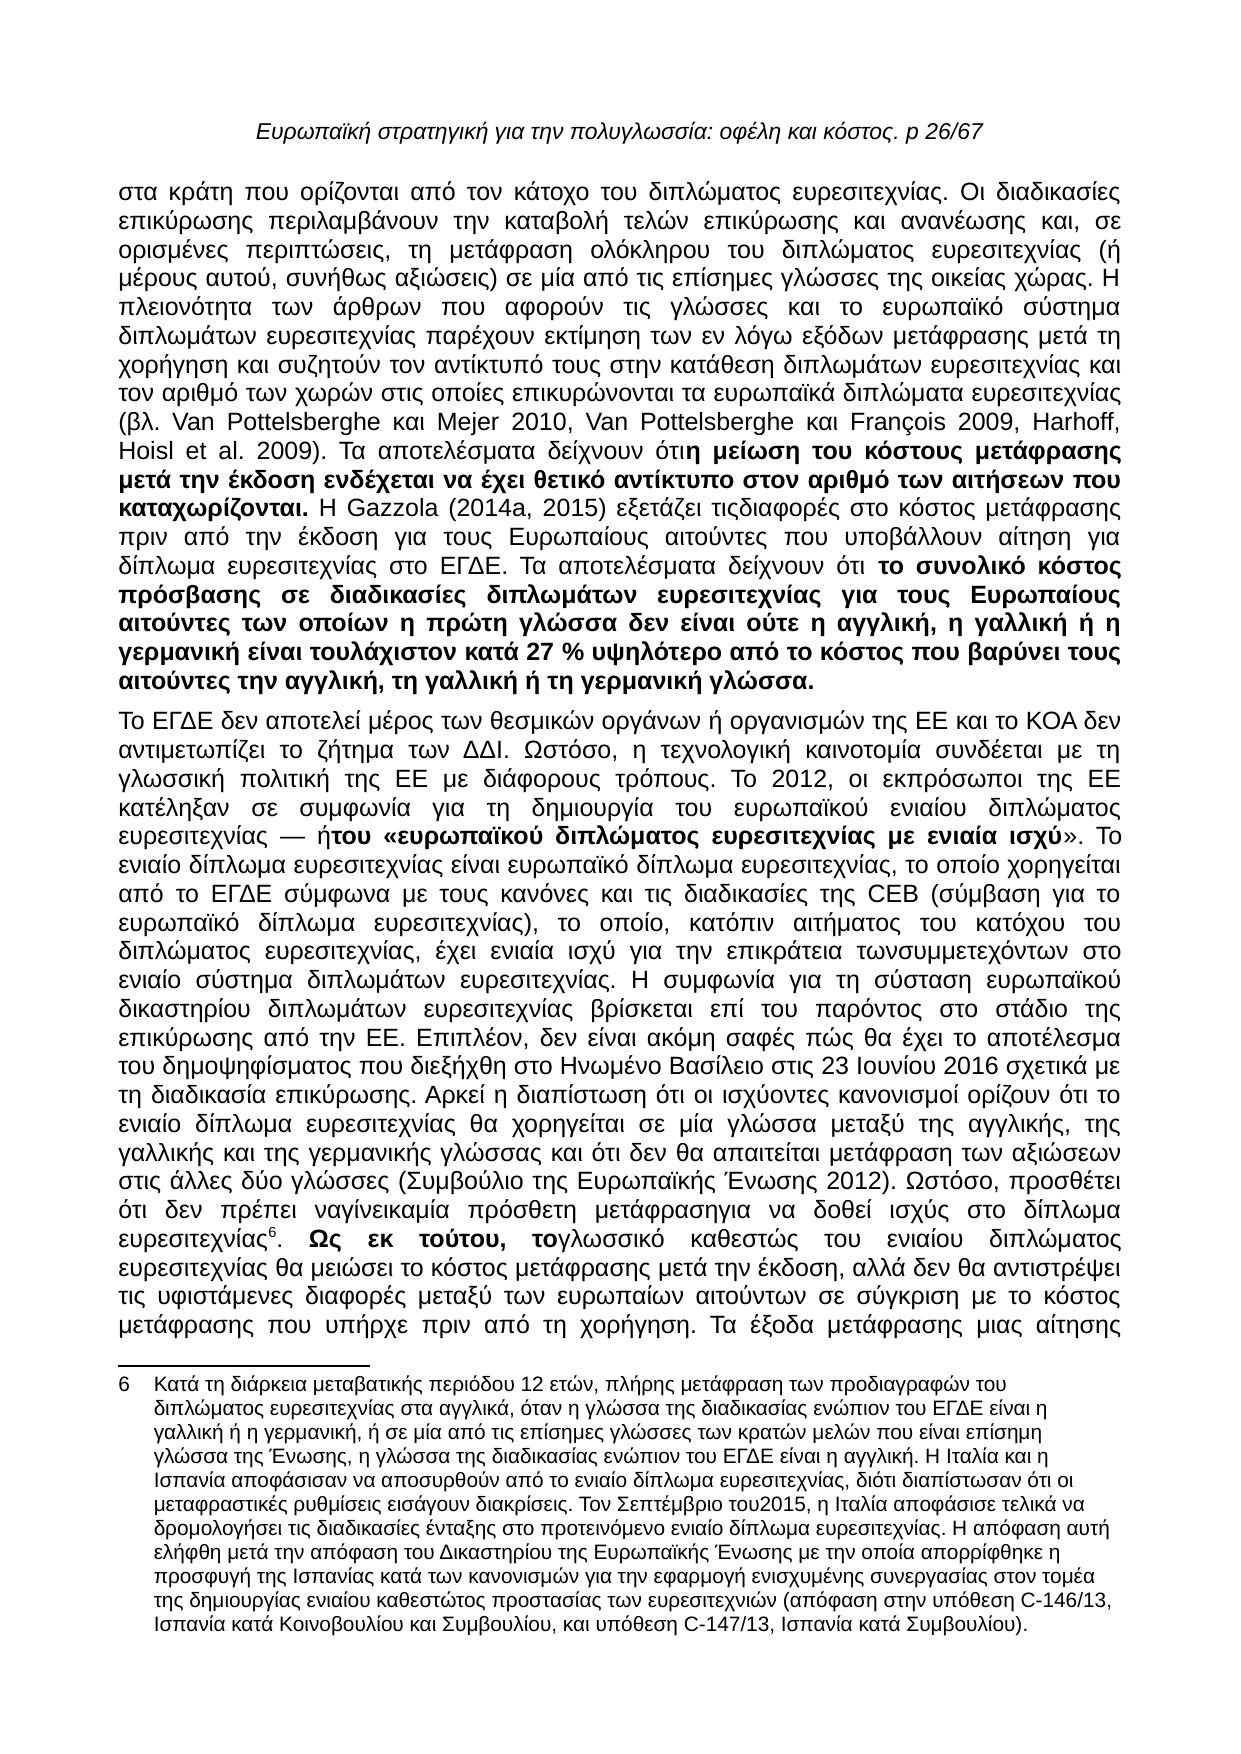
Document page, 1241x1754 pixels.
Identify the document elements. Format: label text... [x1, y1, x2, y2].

text Κατά τη διάρκεια μεταβατικής περιόδου 12 ετών, πλήρης μετάφραση των προδιαγραφών του διπλώματος ευρεσιτεχνίας στα αγγλικά, όταν η γλώσσα της διαδικασίας ενώπιον του ΕΓΔΕ είναι η γαλλική ή η γερμανική, ή σε μία από τις επίσημες γλώσσες των κρατών μελών που είναι επίσημη γλώσσα της Ένωσης, η γλώσσα της διαδικασίας ενώπιον του ΕΓΔΕ είναι η αγγλική. Η Ιταλία και η Ισπανία αποφάσισαν να αποσυρθούν από το ενιαίο δίπλωμα ευρεσιτεχνίας, διότι διαπίστωσαν ότι οι μεταφραστικές ρυθμίσεις εισάγουν διακρίσεις. Τον Σεπτέμβριο του2015, η Ιταλία αποφάσισε τελικά να δρομολογήσει τις διαδικασίες ένταξης στο προτεινόμενο ενιαίο δίπλωμα ευρεσιτεχνίας. Η απόφαση αυτή ελήφθη μετά την απόφαση του Δικαστηρίου της Ευρωπαϊκής Ένωσης με την οποία απορρίφθηκε η προσφυγή της Ισπανίας κατά των κανονισμών για την εφαρμογή ενισχυμένης συνεργασίας στον τομέα της δημιουργίας ενιαίου καθεστώτος προστασίας των ευρεσιτεχνιών (απόφαση στην υπόθεση C-146/13, Ισπανία κατά Κοινοβουλίου και Συμβουλίου, και υπόθεση C-147/13, Ισπανία κατά Συμβουλίου). [118, 1372, 1122, 1636]
text Το ΕΓΔΕ δεν αποτελεί μέρος των θεσμικών οργάνων ή οργανισμών της ΕΕ και το ΚΟΑ δεν αντιμετωπίζει το ζήτημα των ΔΔΙ. Ωστόσο, η τεχνολογική καινοτομία συνδέεται με τη γλωσσική πολιτική της ΕΕ με διάφορους τρόπους. Το 2012, οι εκπρόσωποι της ΕΕ κατέληξαν σε συμφωνία για τη δημιουργία του ευρωπαϊκού ενιαίου διπλώματος ευρεσιτεχνίας — ήτου «ευρωπαϊκού διπλώματος ευρεσιτεχνίας με ενιαία ισχύ». Το ενιαίο δίπλωμα ευρεσιτεχνίας είναι ευρωπαϊκό δίπλωμα ευρεσιτεχνίας, το οποίο χορηγείται από το ΕΓΔΕ σύμφωνα με τους κανόνες και τις διαδικασίες της CEB (σύμβαση για το ευρωπαϊκό δίπλωμα ευρεσιτεχνίας), το οποίο, κατόπιν αιτήματος του κατόχου του διπλώματος ευρεσιτεχνίας, έχει ενιαία ισχύ για την επικράτεια τωνσυμμετεχόντων στο ενιαίο σύστημα διπλωμάτων ευρεσιτεχνίας. Η συμφωνία για τη σύσταση ευρωπαϊκού δικαστηρίου διπλωμάτων ευρεσιτεχνίας βρίσκεται επί του παρόντος στο στάδιο της επικύρωσης από την ΕΕ. Επιπλέον, δεν είναι ακόμη σαφές πώς θα έχει το αποτέλεσμα του δημοψηφίσματος που διεξήχθη στο Ηνωμένο Βασίλειο στις 23 Ιουνίου 2016 σχετικά με τη διαδικασία επικύρωσης. Αρκεί η διαπίστωση ότι οι ισχύοντες κανονισμοί ορίζουν ότι το ενιαίο δίπλωμα ευρεσιτεχνίας θα χορηγείται σε μία γλώσσα μεταξύ της αγγλικής, της γαλλικής και της γερμανικής γλώσσας και ότι δεν θα απαιτείται μετάφραση των αξιώσεων στις άλλες δύο γλώσσες (Συμβούλιο της Ευρωπαϊκής Ένωσης 2012). Ωστόσο, προσθέτει ότι δεν πρέπει ναγίνεικαμία πρόσθετη μετάφρασηγια να δοθεί ισχύς στο δίπλωμα ευρεσιτεχνίας. Ως εκ τούτου, τογλωσσικό καθεστώς του ενιαίου διπλώματος ευρεσιτεχνίας θα μειώσει το κόστος μετάφρασης μετά την έκδοση, αλλά δεν θα αντιστρέψει τις υφιστάμενες διαφορές μεταξύ των ευρωπαίων αιτούντων σε σύγκριση με το κόστος μετάφρασης που υπήρχε πριν από τη χορήγηση. Τα έξοδα μετάφρασης μιας αίτησης [118, 706, 1122, 1339]
text στα κράτη που ορίζονται από τον κάτοχο του διπλώματος ευρεσιτεχνίας. Οι διαδικασίες επικύρωσης περιλαμβάνουν την καταβολή τελών επικύρωσης και ανανέωσης και, σε ορισμένες περιπτώσεις, τη μετάφραση ολόκληρου του διπλώματος ευρεσιτεχνίας (ή μέρους αυτού, συνήθως αξιώσεις) σε μία από τις επίσημες γλώσσες της οικείας χώρας. Η πλειονότητα των άρθρων που αφορούν τις γλώσσες και το ευρωπαϊκό σύστημα διπλωμάτων ευρεσιτεχνίας παρέχουν εκτίμηση των εν λόγω εξόδων μετάφρασης μετά τη χορήγηση και συζητούν τον αντίκτυπό τους στην κατάθεση διπλωμάτων ευρεσιτεχνίας και τον αριθμό των χωρών στις οποίες επικυρώνονται τα ευρωπαϊκά διπλώματα ευρεσιτεχνίας (βλ. Van Pottelsberghe και Mejer 2010, Van Pottelsberghe και François 2009, Harhoff, Hoisl et al. 2009). Τα αποτελέσματα δείχνουν ότιη μείωση του κόστους μετάφρασης μετά την έκδοση ενδέχεται να έχει θετικό αντίκτυπο στον αριθμό των αιτήσεων που καταχωρίζονται. Η Gazzola (2014a, 2015) εξετάζει τιςδιαφορές στο κόστος μετάφρασης πριν από την έκδοση για τους Ευρωπαίους αιτούντες που υποβάλλουν αίτηση για δίπλωμα ευρεσιτεχνίας στο ΕΓΔΕ. Τα αποτελέσματα δείχνουν ότι το συνολικό κόστος πρόσβασης σε διαδικασίες διπλωμάτων ευρεσιτεχνίας για τους Ευρωπαίους αιτούντες των οποίων η πρώτη γλώσσα δεν είναι ούτε η αγγλική, η γαλλική ή η γερμανική είναι τουλάχιστον κατά 27 % υψηλότερο από το κόστος που βαρύνει τους αιτούντες την αγγλική, τη γαλλική ή τη γερμανική γλώσσα. [118, 177, 1122, 694]
